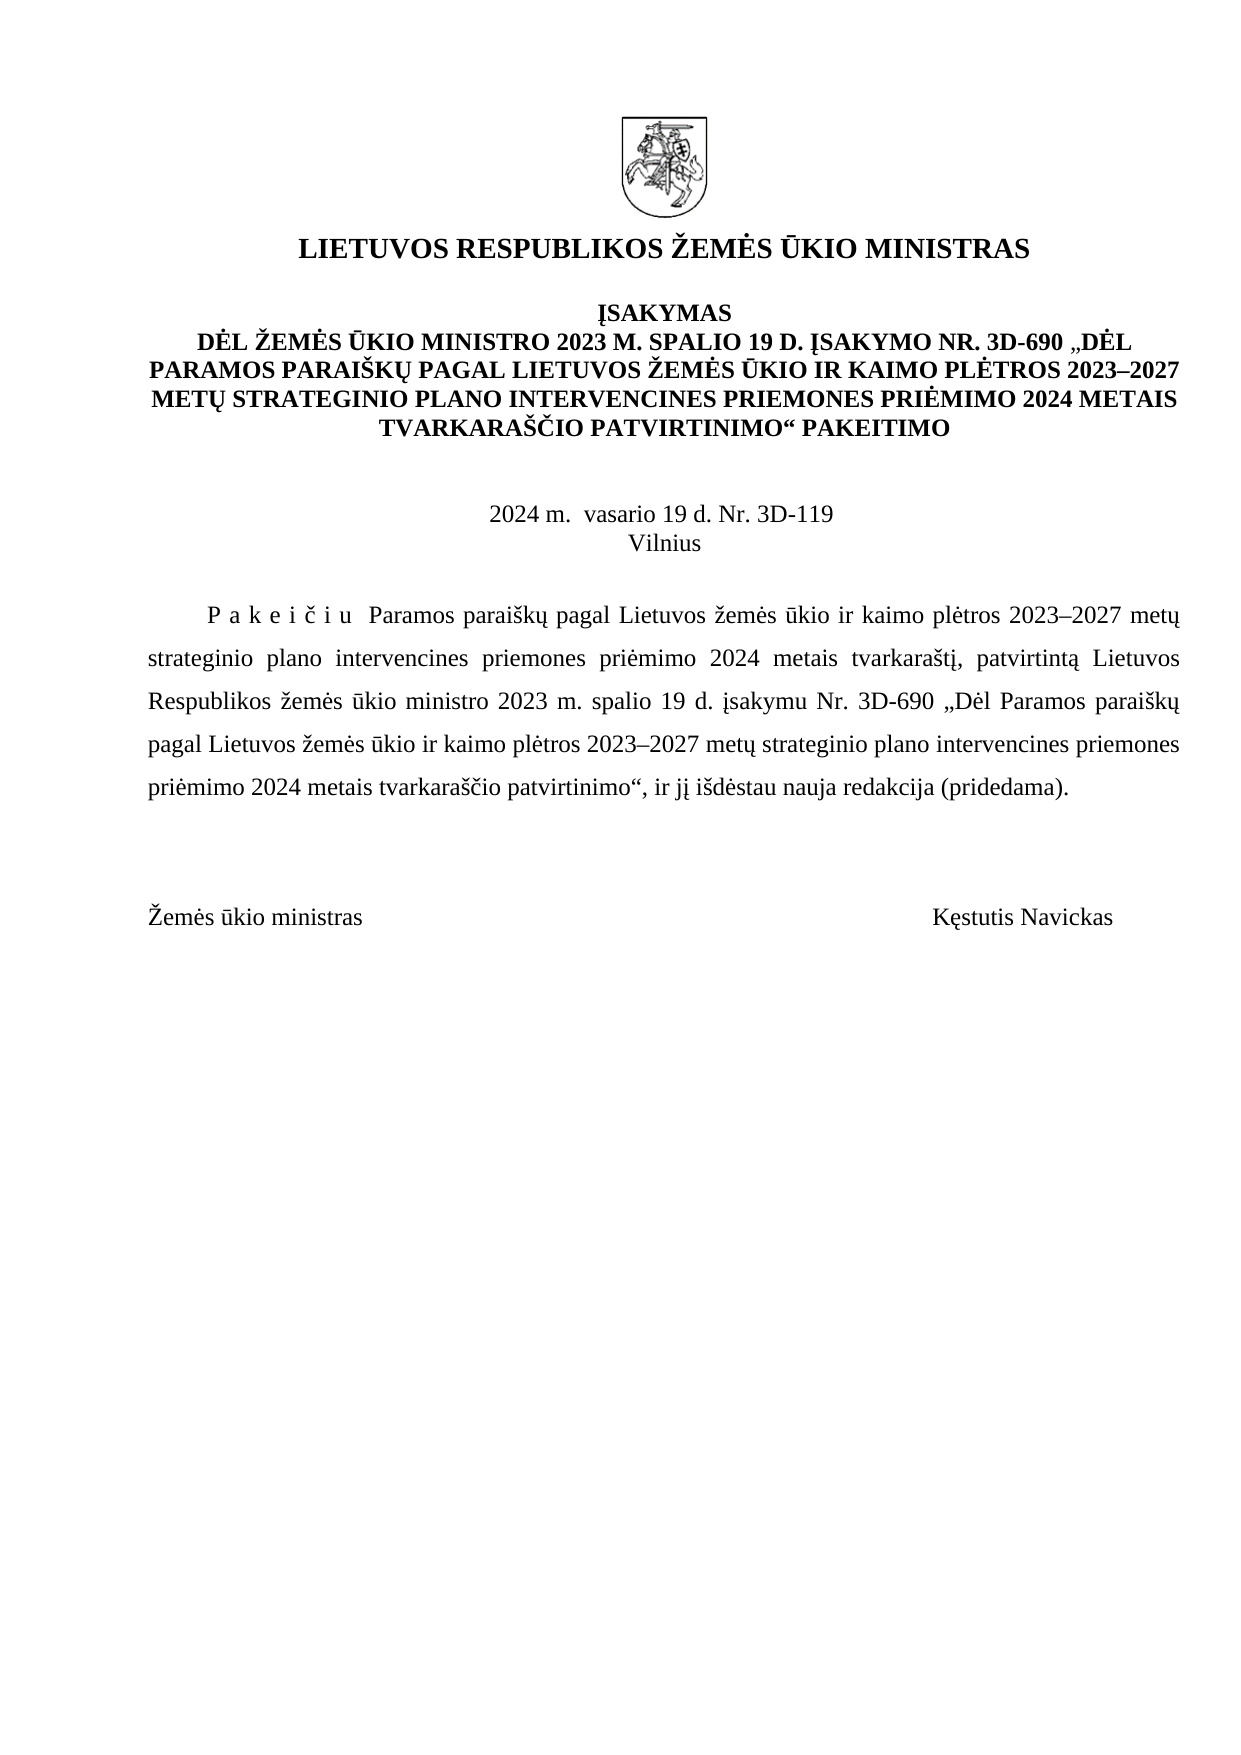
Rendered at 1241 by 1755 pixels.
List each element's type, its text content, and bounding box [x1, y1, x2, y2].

text 2024 m. vasario 19 d. Nr. 3D-119 [148, 499, 1181, 528]
text DĖL ŽEMĖS ŪKIO MINISTRO 2023 M. SPALIO 19 D. ĮSAKYMO NR. 3D-690 „DĖL PARAMOS PARAIŠKŲ PAGAL LIETUVOS ŽEMĖS ŪKIO IR KAIMO PLĖTROS 2023–2027 METŲ STRATEGINIO PLANO INTERVENCINES PRIEMONES PRIĖMIMO 2024 METAIS TVARKARAŠČIO PATVIRTINIMO“ PAKEITIMO [148, 327, 1181, 442]
text Vilnius [148, 528, 1181, 557]
text Žemės ūkio ministras Kęstutis Navickas [148, 902, 1181, 930]
text P a k e i č i u Paramos paraiškų pagal Lietuvos žemės ūkio ir kaimo plėtros 2023–2027 metų strateginio plano intervencines priemones priėmimo 2024 metais tvarkaraštį, patvirtintą Lietuvos Respublikos žemės ūkio ministro 2023 m. spalio 19 d. įsakymu Nr. 3D-690 „Dėl Paramos paraiškų pagal Lietuvos žemės ūkio ir kaimo plėtros 2023–2027 metų strateginio plano intervencines priemones priėmimo 2024 metais tvarkaraščio patvirtinimo“, ir jį išdėstau nauja redakcija (pridedama). [148, 600, 1181, 801]
text LIETUVOS RESPUBLIKOS ŽEMĖS ŪKIO MINISTRAS [148, 231, 1181, 264]
text ĮSAKYMAS [148, 298, 1181, 327]
